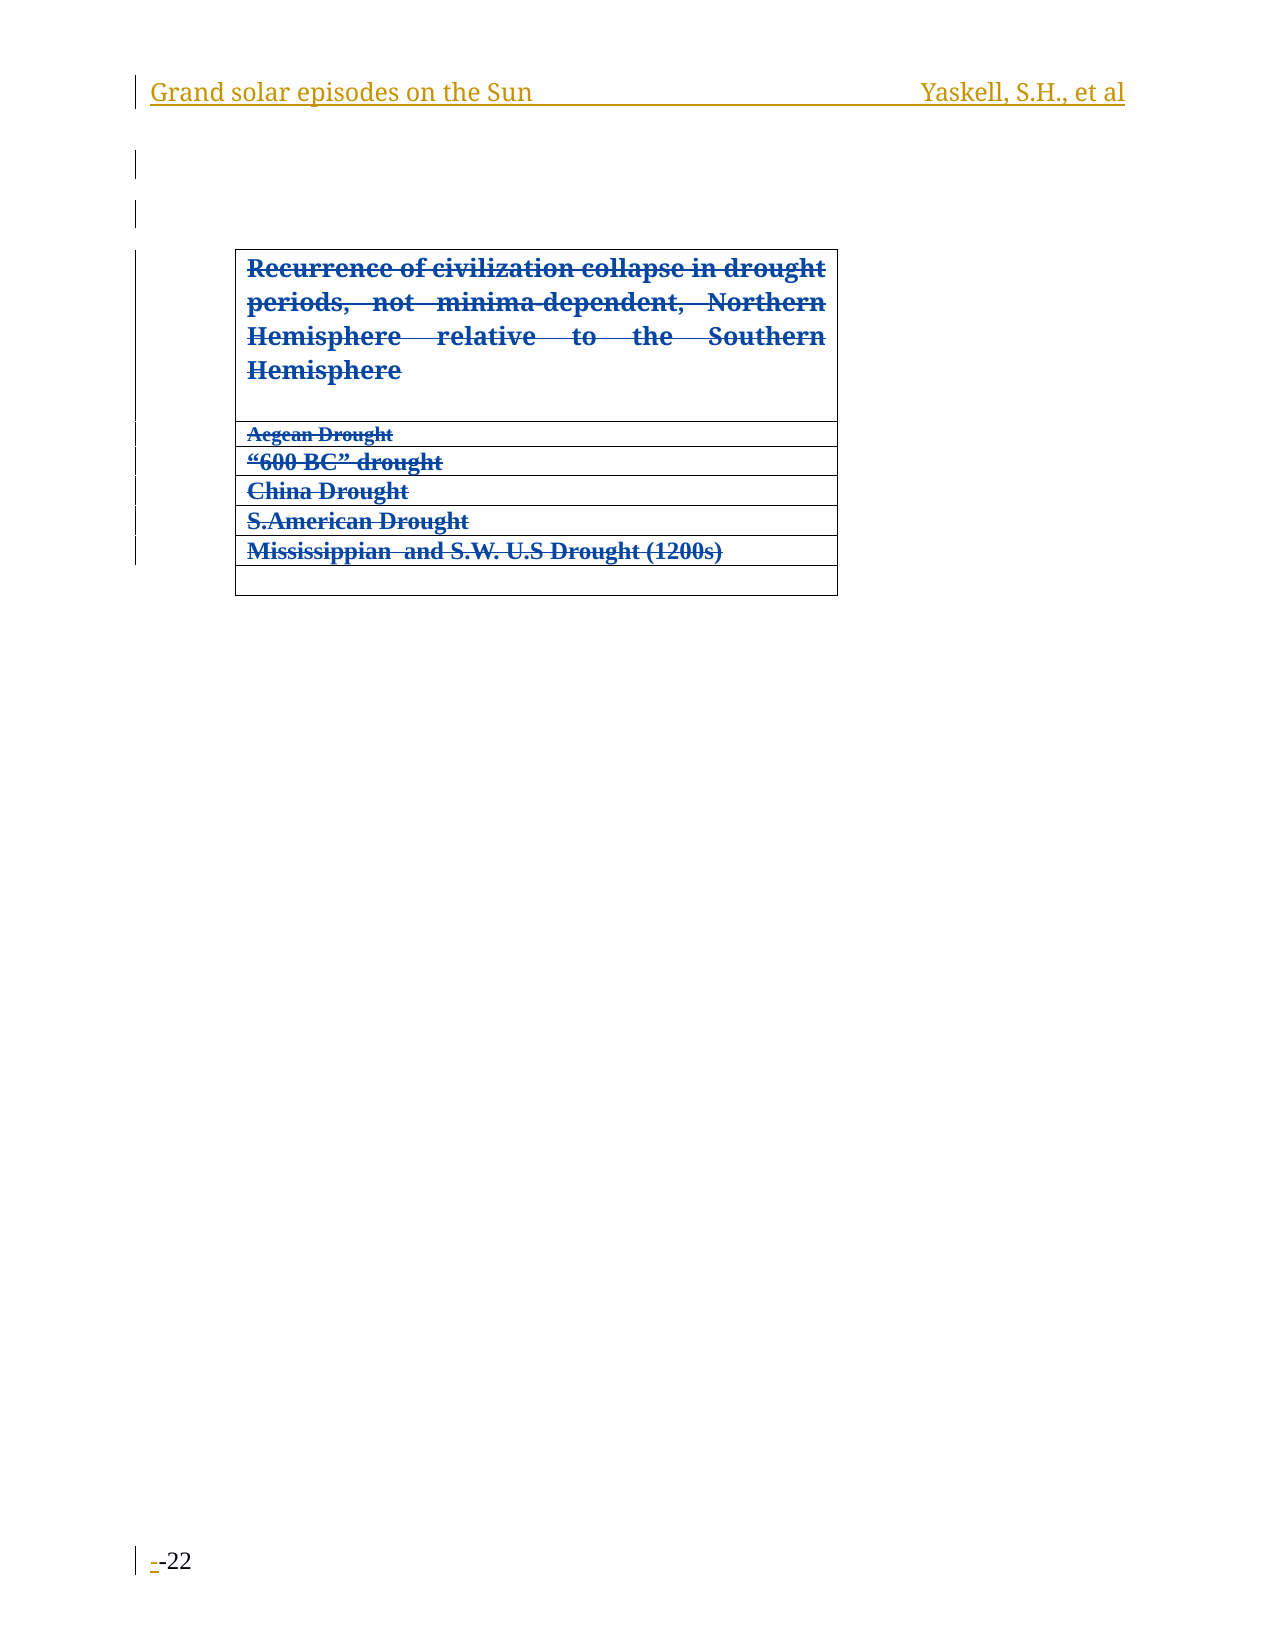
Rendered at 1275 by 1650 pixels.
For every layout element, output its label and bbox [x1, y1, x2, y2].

table_cell [236, 536, 837, 565]
table_cell [236, 422, 837, 446]
table_cell [236, 506, 837, 535]
table_cell [302, 553, 310, 558]
table_cell [236, 566, 837, 594]
table_cell [236, 447, 837, 475]
table_cell [236, 476, 837, 505]
table_cell [324, 484, 331, 492]
table_cell [556, 544, 563, 552]
table_cell [384, 514, 391, 522]
table_header [236, 250, 837, 421]
